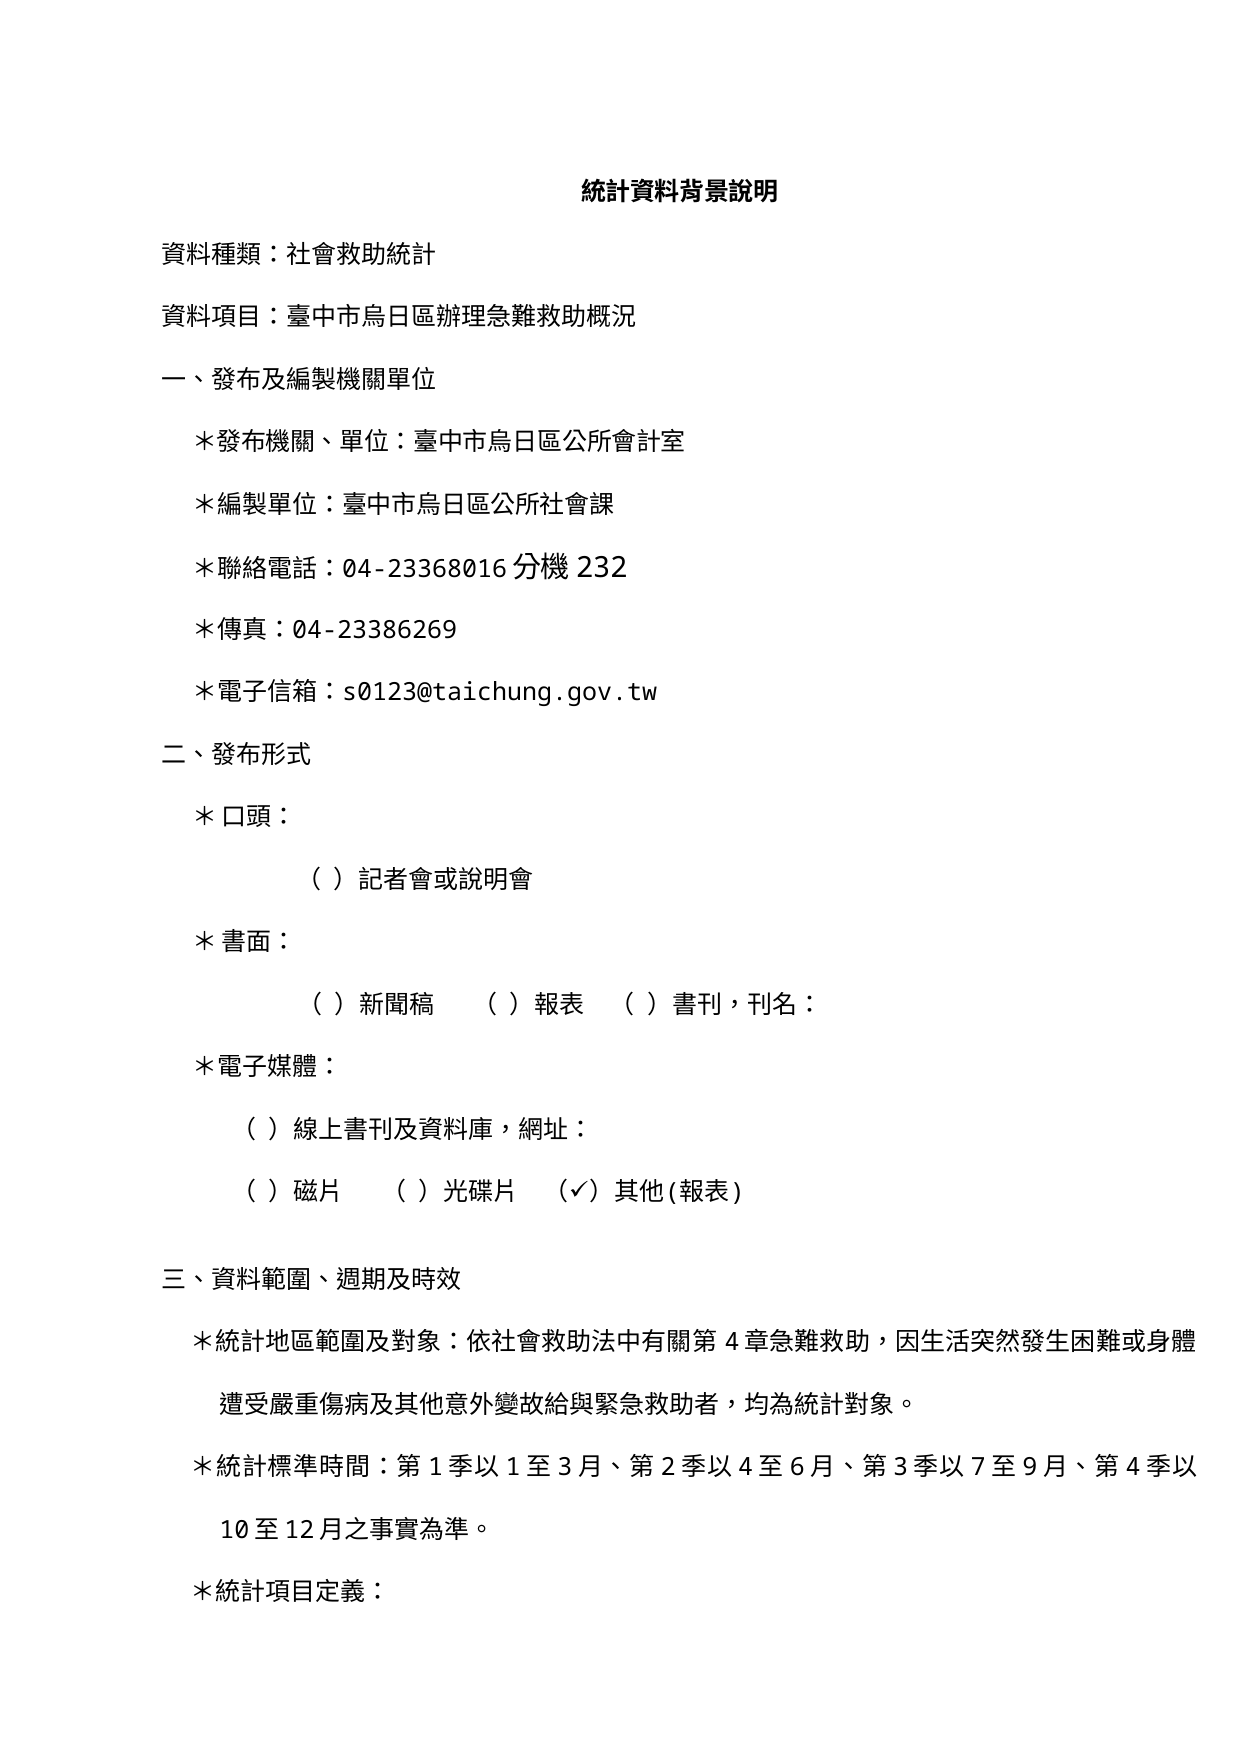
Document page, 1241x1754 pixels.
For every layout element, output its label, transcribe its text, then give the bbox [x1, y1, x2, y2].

table_header 統計資料背景說明 資料種類：社會救助統計 資料項目：臺中市烏日區辦理急難救助概況 一、發布及編製機關單位 ＊發布機關、單位：臺中市烏日區公所會計室 ＊編製單位：臺中市烏日區公所社會課 ＊聯絡電話：04-23368016分機232 ＊傳真：04-23386269 ＊電子信箱：s0123@taichung.gov.tw 二、發布形式 口頭： （ ）記者會或說明會 書面： （ ）新聞稿 （ ）報表 （ ）書刊，刊名： ＊電子媒體： （ ）線上書刊及資料庫，網址： （ ）磁片 （ ）光碟片 （ü）其他(報表) 三、資料範圍、週期及時效 ＊統計地區範圍及對象：依社會救助法中有關第4章急難救助，因生活突然發生困難或身體遭受嚴重傷病及其他意外變故給與緊急救助者，均為統計對象。 ＊統計標準時間：第1季以1至3月、第2季以4至6月、第3季以7至9月、第4季以10至12月之事實為準。 ＊統計項目定義： [150, 148, 1209, 1638]
